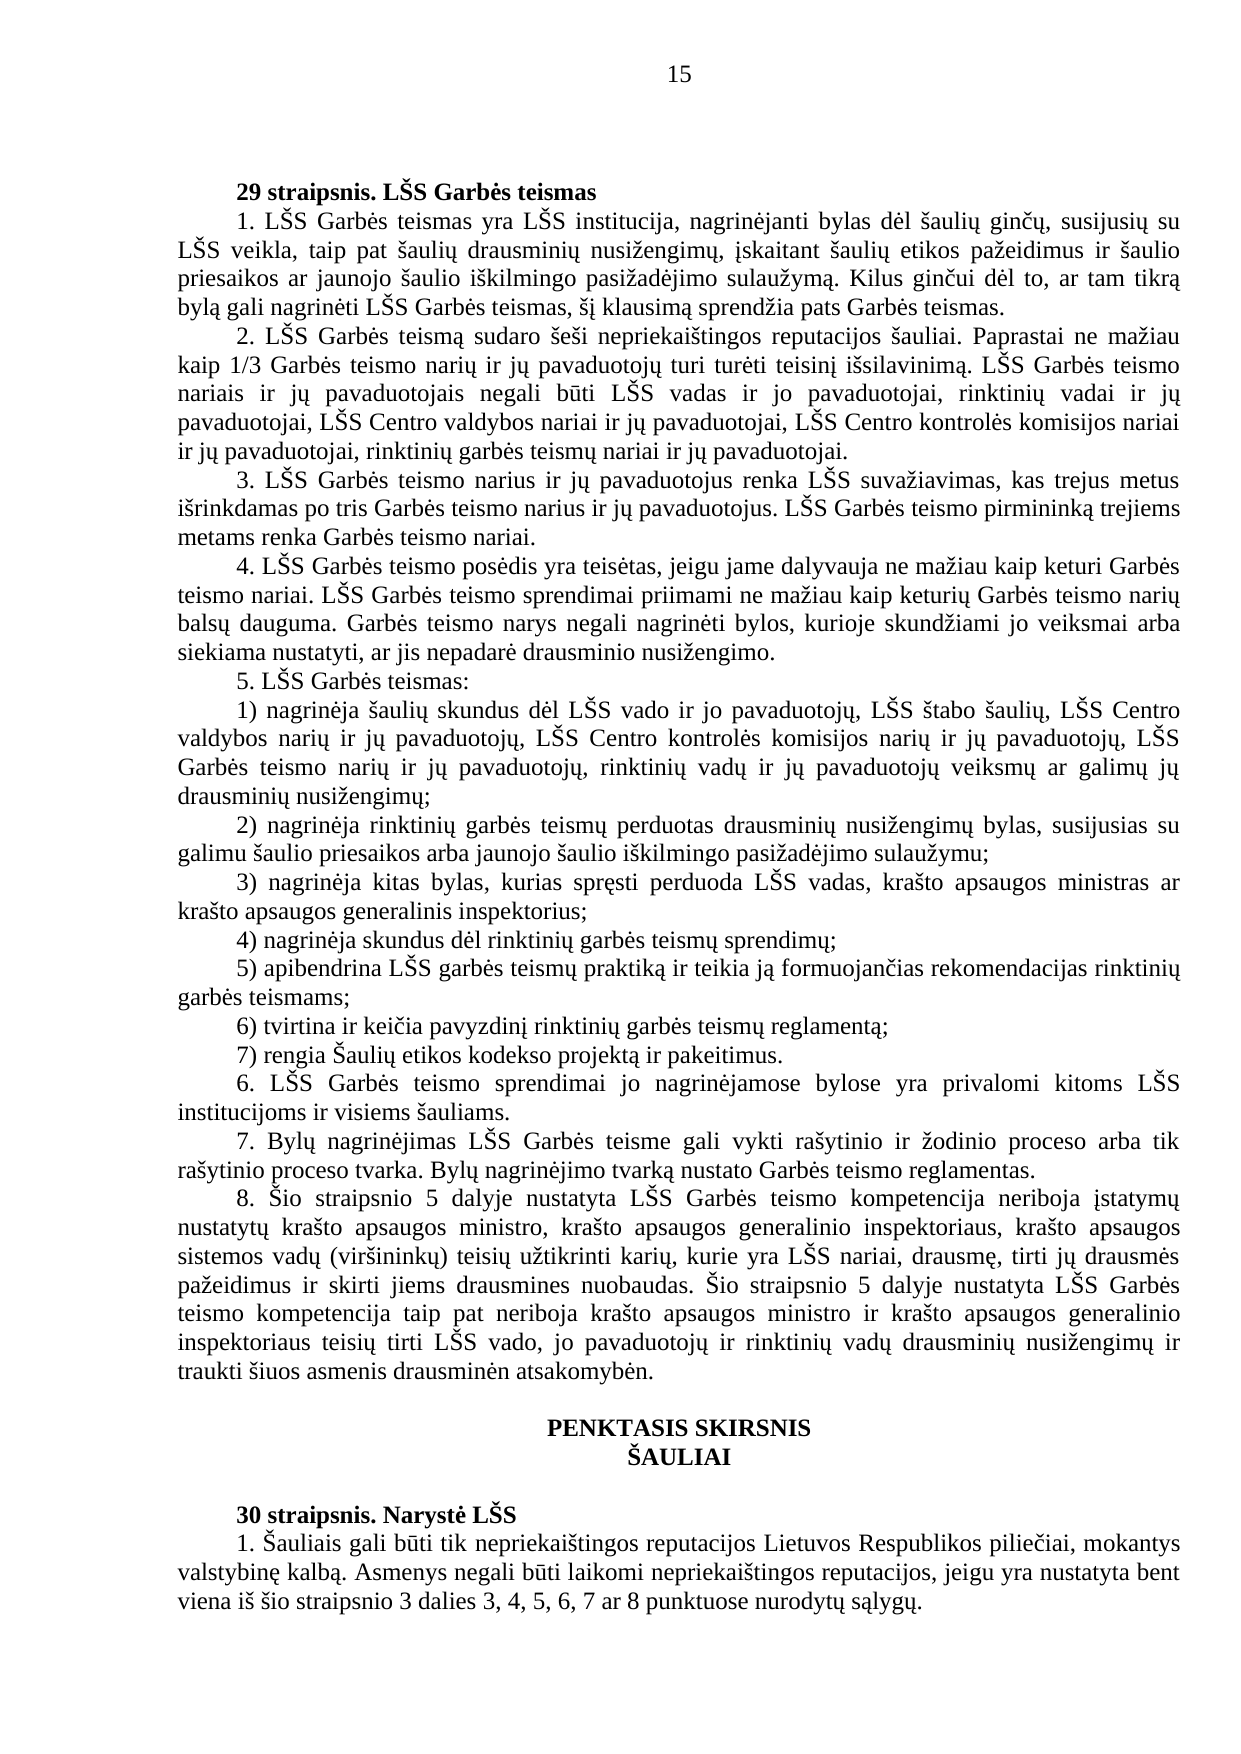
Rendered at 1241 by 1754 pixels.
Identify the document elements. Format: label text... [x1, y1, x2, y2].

text 30 straipsnis. Narystė LŠS [177, 1500, 1181, 1528]
text 1. LŠS Garbės teismas yra LŠS institucija, nagrinėjanti bylas dėl šaulių ginčų, susijusių su LŠS veikla, taip pat šaulių drausminių nusižengimų, įskaitant šaulių etikos pažeidimus ir šaulio priesaikos ar jaunojo šaulio iškilmingo pasižadėjimo sulaužymą. Kilus ginčui dėl to, ar tam tikrą bylą gali nagrinėti LŠS Garbės teismas, šį klausimą sprendžia pats Garbės teismas. [177, 206, 1181, 321]
text 2. LŠS Garbės teismą sudaro šeši nepriekaištingos reputacijos šauliai. Paprastai ne mažiau kaip 1/3 Garbės teismo narių ir jų pavaduotojų turi turėti teisinį išsilavinimą. LŠS Garbės teismo nariais ir jų pavaduotojais negali būti LŠS vadas ir jo pavaduotojai, rinktinių vadai ir jų pavaduotojai, LŠS Centro valdybos nariai ir jų pavaduotojai, LŠS Centro kontrolės komisijos nariai ir jų pavaduotojai, rinktinių garbės teismų nariai ir jų pavaduotojai. [177, 321, 1181, 465]
text 4) nagrinėja skundus dėl rinktinių garbės teismų sprendimų; [177, 925, 1181, 953]
text 8. Šio straipsnio 5 dalyje nustatyta LŠS Garbės teismo kompetencija neriboja įstatymų nustatytų krašto apsaugos ministro, krašto apsaugos generalinio inspektoriaus, krašto apsaugos sistemos vadų (viršininkų) teisių užtikrinti karių, kurie yra LŠS nariai, drausmę, tirti jų drausmės pažeidimus ir skirti jiems drausmines nuobaudas. Šio straipsnio 5 dalyje nustatyta LŠS Garbės teismo kompetencija taip pat neriboja krašto apsaugos ministro ir krašto apsaugos generalinio inspektoriaus teisių tirti LŠS vado, jo pavaduotojų ir rinktinių vadų drausminių nusižengimų ir traukti šiuos asmenis drausminėn atsakomybėn. [177, 1183, 1181, 1385]
text 7) rengia Šaulių etikos kodekso projektą ir pakeitimus. [177, 1040, 1181, 1068]
text 3) nagrinėja kitas bylas, kurias spręsti perduoda LŠS vadas, krašto apsaugos ministras ar krašto apsaugos generalinis inspektorius; [177, 867, 1181, 925]
text 29 straipsnis. LŠS Garbės teismas [177, 177, 1181, 206]
text 3. LŠS Garbės teismo narius ir jų pavaduotojus renka LŠS suvažiavimas, kas trejus metus išrinkdamas po tris Garbės teismo narius ir jų pavaduotojus. LŠS Garbės teismo pirmininką trejiems metams renka Garbės teismo nariai. [177, 465, 1181, 551]
text 5. LŠS Garbės teismas: [177, 666, 1181, 695]
text 4. LŠS Garbės teismo posėdis yra teisėtas, jeigu jame dalyvauja ne mažiau kaip keturi Garbės teismo nariai. LŠS Garbės teismo sprendimai priimami ne mažiau kaip keturių Garbės teismo narių balsų dauguma. Garbės teismo narys negali nagrinėti bylos, kurioje skundžiami jo veiksmai arba siekiama nustatyti, ar jis nepadarė drausminio nusižengimo. [177, 551, 1181, 666]
text PENKTASIS SKIRSNIS [177, 1413, 1181, 1442]
text 1. Šauliais gali būti tik nepriekaištingos reputacijos Lietuvos Respublikos piliečiai, mokantys valstybinę kalbą. Asmenys negali būti laikomi nepriekaištingos reputacijos, jeigu yra nustatyta bent viena iš šio straipsnio 3 dalies 3, 4, 5, 6, 7 ar 8 punktuose nurodytų sąlygų. [177, 1528, 1181, 1615]
text 2) nagrinėja rinktinių garbės teismų perduotas drausminių nusižengimų bylas, susijusias su galimu šaulio priesaikos arba jaunojo šaulio iškilmingo pasižadėjimo sulaužymu; [177, 810, 1181, 867]
text ŠAULIAI [177, 1442, 1181, 1471]
text 1) nagrinėja šaulių skundus dėl LŠS vado ir jo pavaduotojų, LŠS štabo šaulių, LŠS Centro valdybos narių ir jų pavaduotojų, LŠS Centro kontrolės komisijos narių ir jų pavaduotojų, LŠS Garbės teismo narių ir jų pavaduotojų, rinktinių vadų ir jų pavaduotojų veiksmų ar galimų jų drausminių nusižengimų; [177, 695, 1181, 810]
text 6) tvirtina ir keičia pavyzdinį rinktinių garbės teismų reglamentą; [177, 1011, 1181, 1040]
text 5) apibendrina LŠS garbės teismų praktiką ir teikia ją formuojančias rekomendacijas rinktinių garbės teismams; [177, 953, 1181, 1011]
text 7. Bylų nagrinėjimas LŠS Garbės teisme gali vykti rašytinio ir žodinio proceso arba tik rašytinio proceso tvarka. Bylų nagrinėjimo tvarką nustato Garbės teismo reglamentas. [177, 1126, 1181, 1183]
text 6. LŠS Garbės teismo sprendimai jo nagrinėjamose bylose yra privalomi kitoms LŠS institucijoms ir visiems šauliams. [177, 1068, 1181, 1126]
